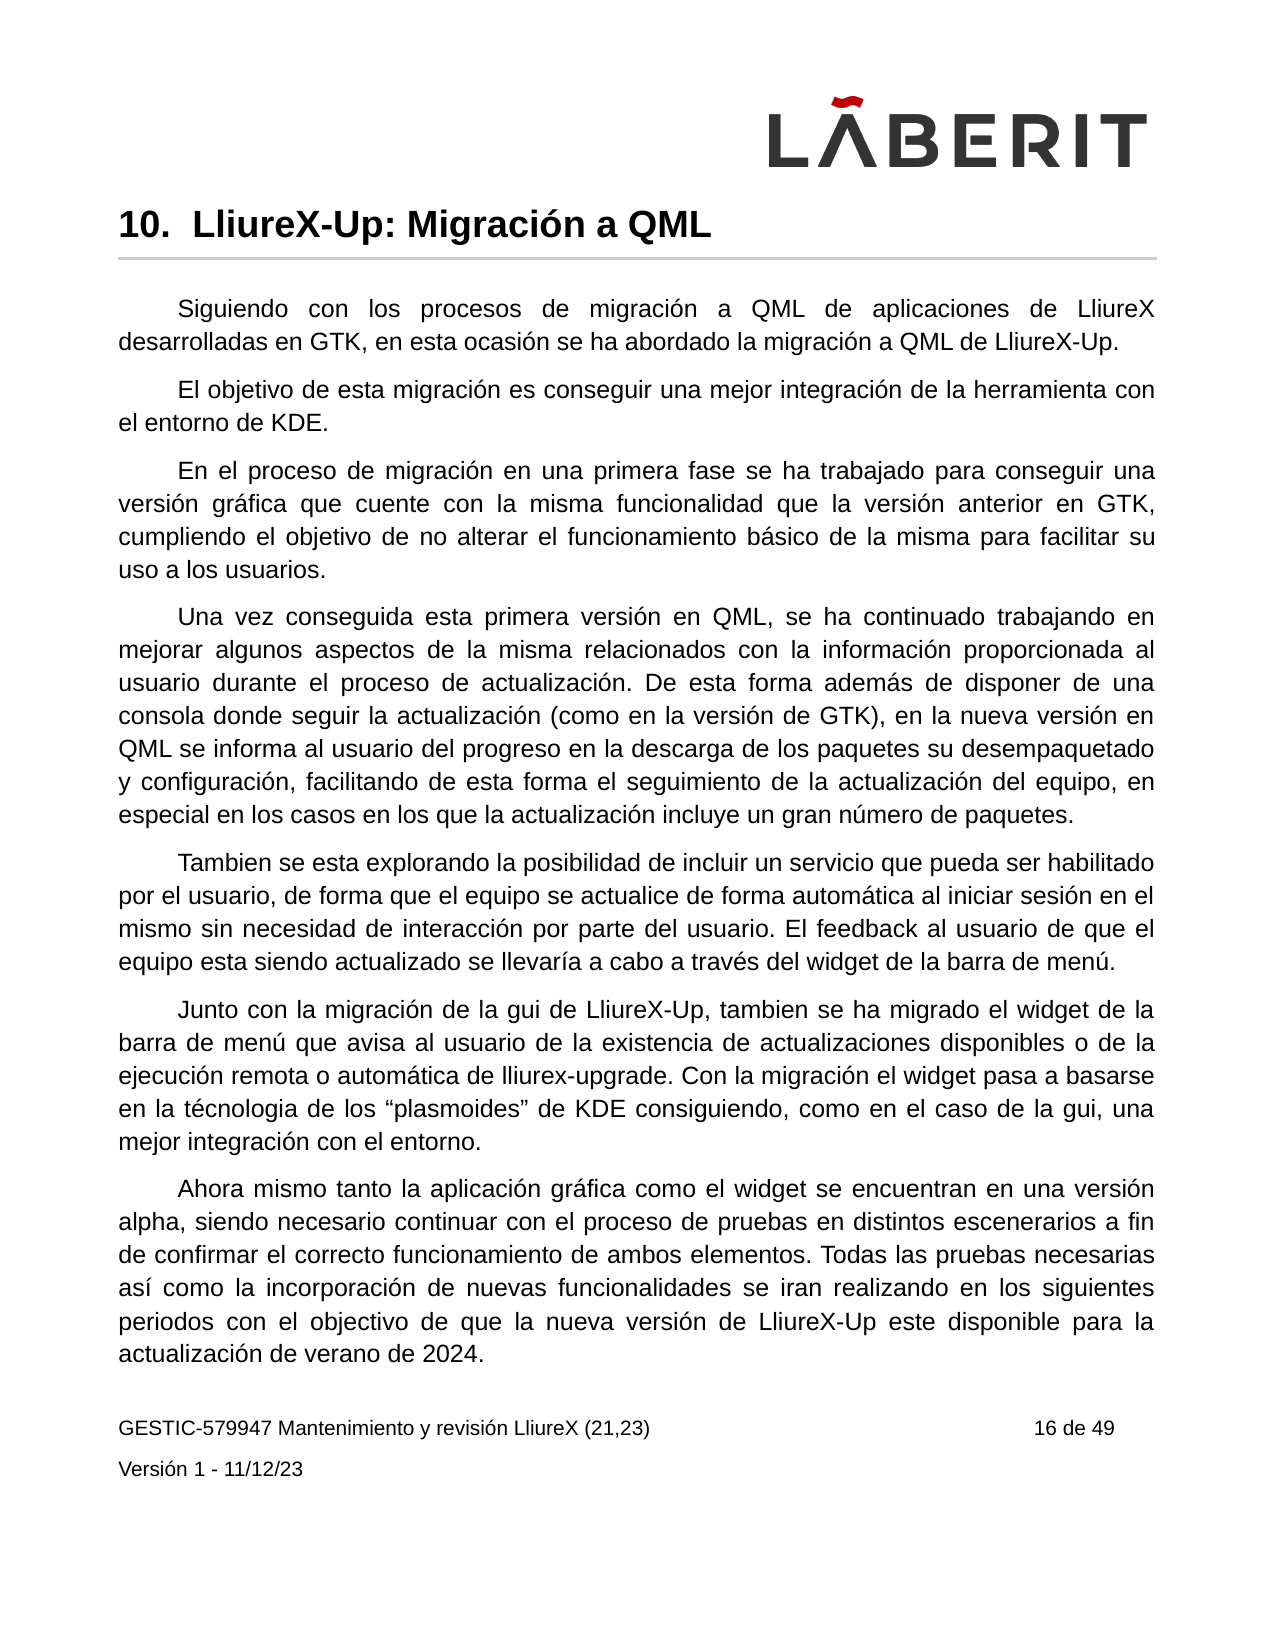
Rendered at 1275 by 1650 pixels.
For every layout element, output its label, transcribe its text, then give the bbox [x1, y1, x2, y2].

text El objetivo de esta migración es conseguir una mejor integración de la herramienta con el entorno de KDE. [118, 375, 1157, 437]
text Una vez conseguida esta primera versión en QML, se ha continuado trabajando en mejorar algunos aspectos de la misma relacionados con la información proporcionada al usuario durante el proceso de actualización. De esta forma además de disponer de una consola donde seguir la actualización (como en la versión de GTK), en la nueva versión en QML se informa al usuario del progreso en la descarga de los paquetes su desempaquetado y configuración, facilitando de esta forma el seguimiento de la actualización del equipo, en especial en los casos en los que la actualización incluye un gran número de paquetes. [118, 602, 1157, 829]
picture [769, 96, 1147, 167]
text Siguiendo con los procesos de migración a QML de aplicaciones de LliureX desarrolladas en GTK, en esta ocasión se ha abordado la migración a QML de LliureX-Up. [118, 294, 1157, 356]
text Ahora mismo tanto la aplicación gráfica como el widget se encuentran en una versión alpha, siendo necesario continuar con el proceso de pruebas en distintos escenerarios a fin de confirmar el correcto funcionamiento de ambos elementos. Todas las pruebas necesarias así como la incorporación de nuevas funcionalidades se iran realizando en los siguientes periodos con el objectivo de que la nueva versión de LliureX-Up este disponible para la actualización de verano de 2024. [118, 1174, 1157, 1368]
subtitle LliureX-Up: Migración a QML [118, 202, 1157, 257]
text En el proceso de migración en una primera fase se ha trabajado para conseguir una versión gráfica que cuente con la misma funcionalidad que la versión anterior en GTK, cumpliendo el objetivo de no alterar el funcionamiento básico de la misma para facilitar su uso a los usuarios. [118, 456, 1157, 583]
text Junto con la migración de la gui de LliureX-Up, tambien se ha migrado el widget de la barra de menú que avisa al usuario de la existencia de actualizaciones disponibles o de la ejecución remota o automática de lliurex-upgrade. Con la migración el widget pasa a basarse en la técnologia de los “plasmoides” de KDE consiguiendo, como en el caso de la gui, una mejor integración con el entorno. [118, 995, 1157, 1156]
text Tambien se esta explorando la posibilidad de incluir un servicio que pueda ser habilitado por el usuario, de forma que el equipo se actualice de forma automática al iniciar sesión en el mismo sin necesidad de interacción por parte del usuario. El feedback al usuario de que el equipo esta siendo actualizado se llevaría a cabo a través del widget de la barra de menú. [118, 848, 1157, 976]
